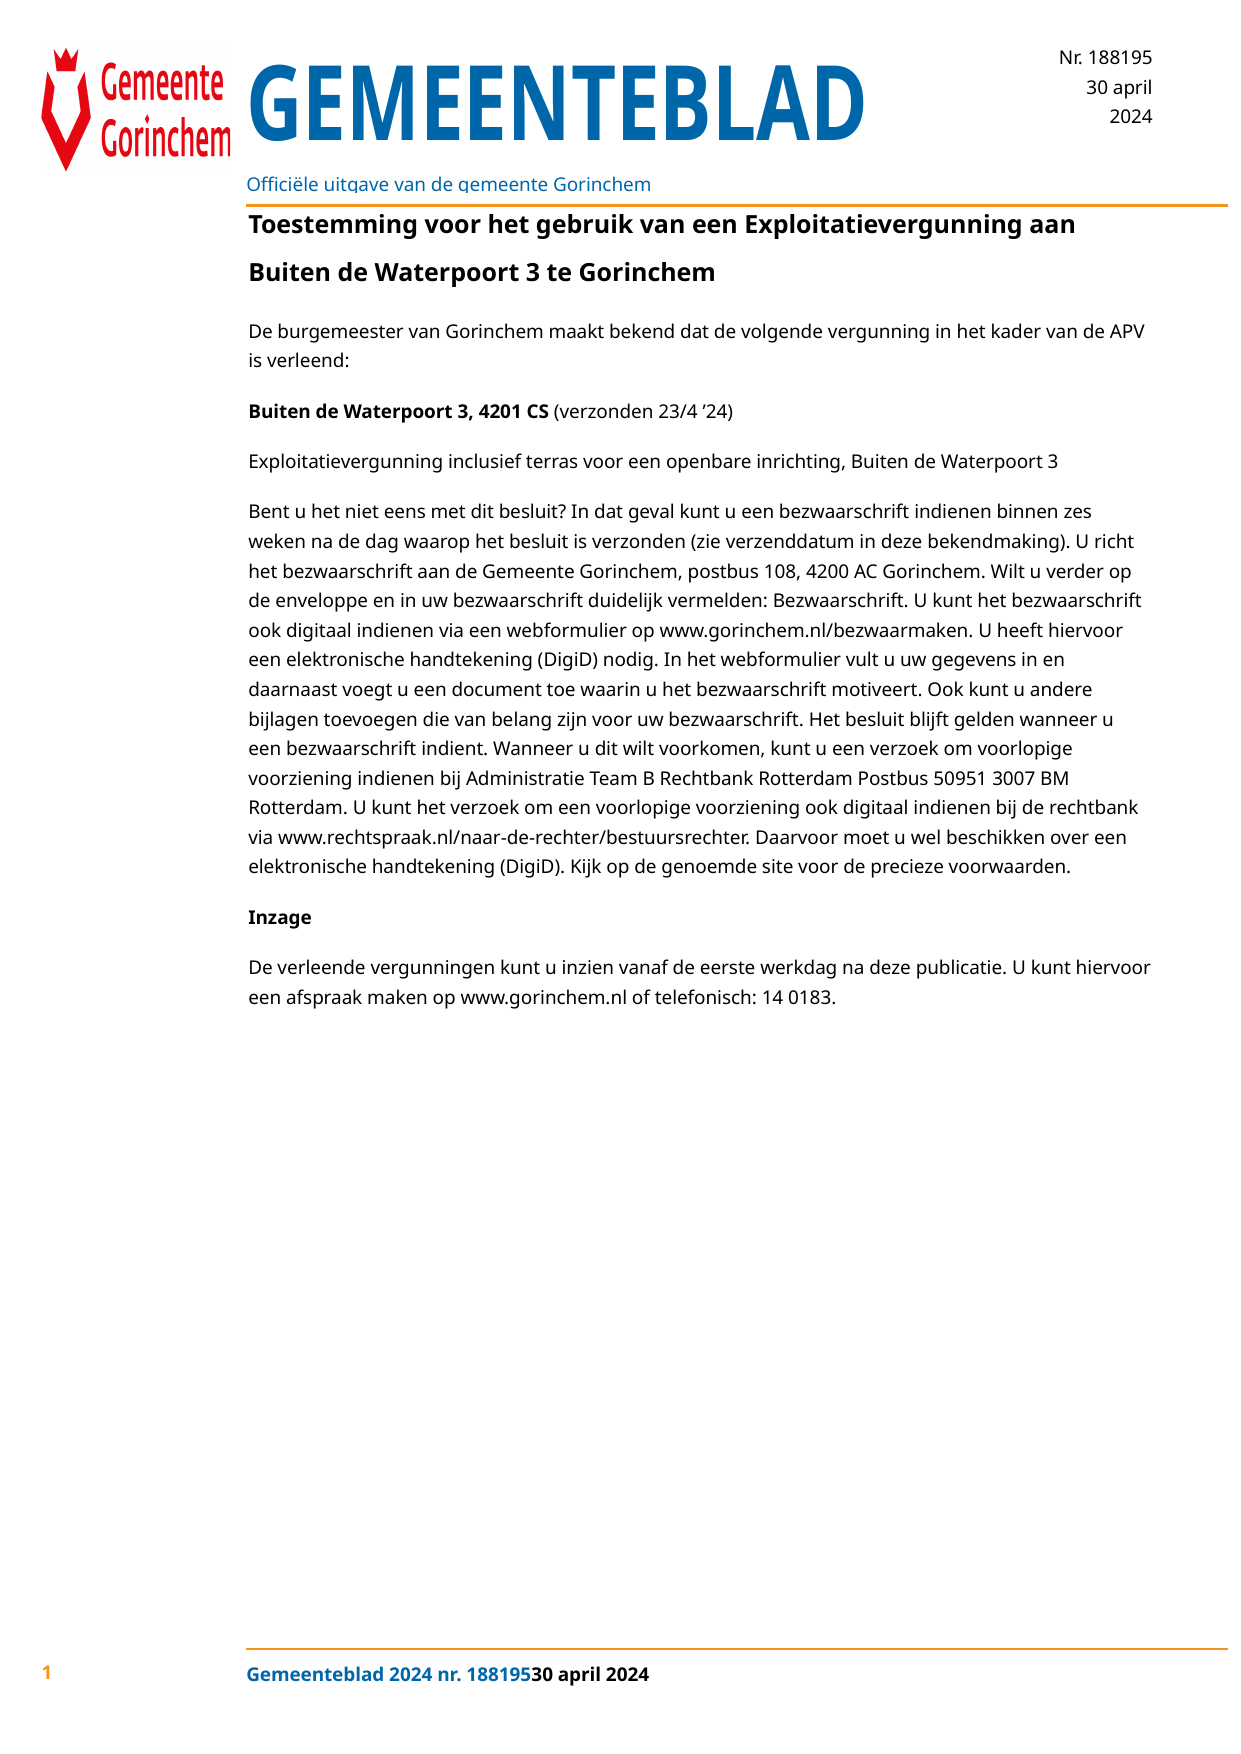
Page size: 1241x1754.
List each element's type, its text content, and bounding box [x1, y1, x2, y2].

text Toestemming voor het gebruik van een Exploitatievergunning aan Buiten de Waterpoort 3 te Gorinchem [248, 207, 1152, 288]
text Exploitatievergunning inclusief terras voor een openbare inrichting, Buiten de Waterpoort 3 [248, 448, 1152, 474]
picture [41, 47, 231, 172]
text De burgemeester van Gorinchem maakt bekend dat de volgende vergunning in het kader van de APV is verleend: [248, 318, 1152, 373]
text Bent u het niet eens met dit besluit? In dat geval kunt u een bezwaarschrift indienen binnen zes weken na de dag waarop het besluit is verzonden (zie verzenddatum in deze bekendmaking). U richt het bezwaarschrift aan de Gemeente Gorinchem, postbus 108, 4200 AC Gorinchem. Wilt u verder op de enveloppe en in uw bezwaarschrift duidelijk vermelden: Bezwaarschrift. U kunt het bezwaarschrift ook digitaal indienen via een webformulier op www.gorinchem.nl/bezwaarmaken. U heeft hiervoor een elektronische handtekening (DigiD) nodig. In het webformulier vult u uw gegevens in en daarnaast voegt u een document toe waarin u het bezwaarschrift motiveert. Ook kunt u andere bijlagen toevoegen die van belang zijn voor uw bezwaarschrift. Het besluit blijft gelden wanneer u een bezwaarschrift indient. Wanneer u dit wilt voorkomen, kunt u een verzoek om voorlopige voorziening indienen bij Administratie Team B Rechtbank Rotterdam Postbus 50951 3007 BM Rotterdam. U kunt het verzoek om een voorlopige voorziening ook digitaal indienen bij de rechtbank via www.rechtspraak.nl/naar-de-rechter/bestuursrechter. Daarvoor moet u wel beschikken over een elektronische handtekening (DigiD). Kijk op de genoemde site voor de precieze voorwaarden. [248, 499, 1152, 879]
text Inzage [248, 904, 1152, 930]
text Buiten de Waterpoort 3, 4201 CS (verzonden 23/4 ’24) [248, 398, 1152, 424]
text De verleende vergunningen kunt u inzien vanaf de eerste werkdag na deze publicatie. U kunt hiervoor een afspraak maken op www.gorinchem.nl of telefonisch: 14 0183. [248, 954, 1152, 1010]
